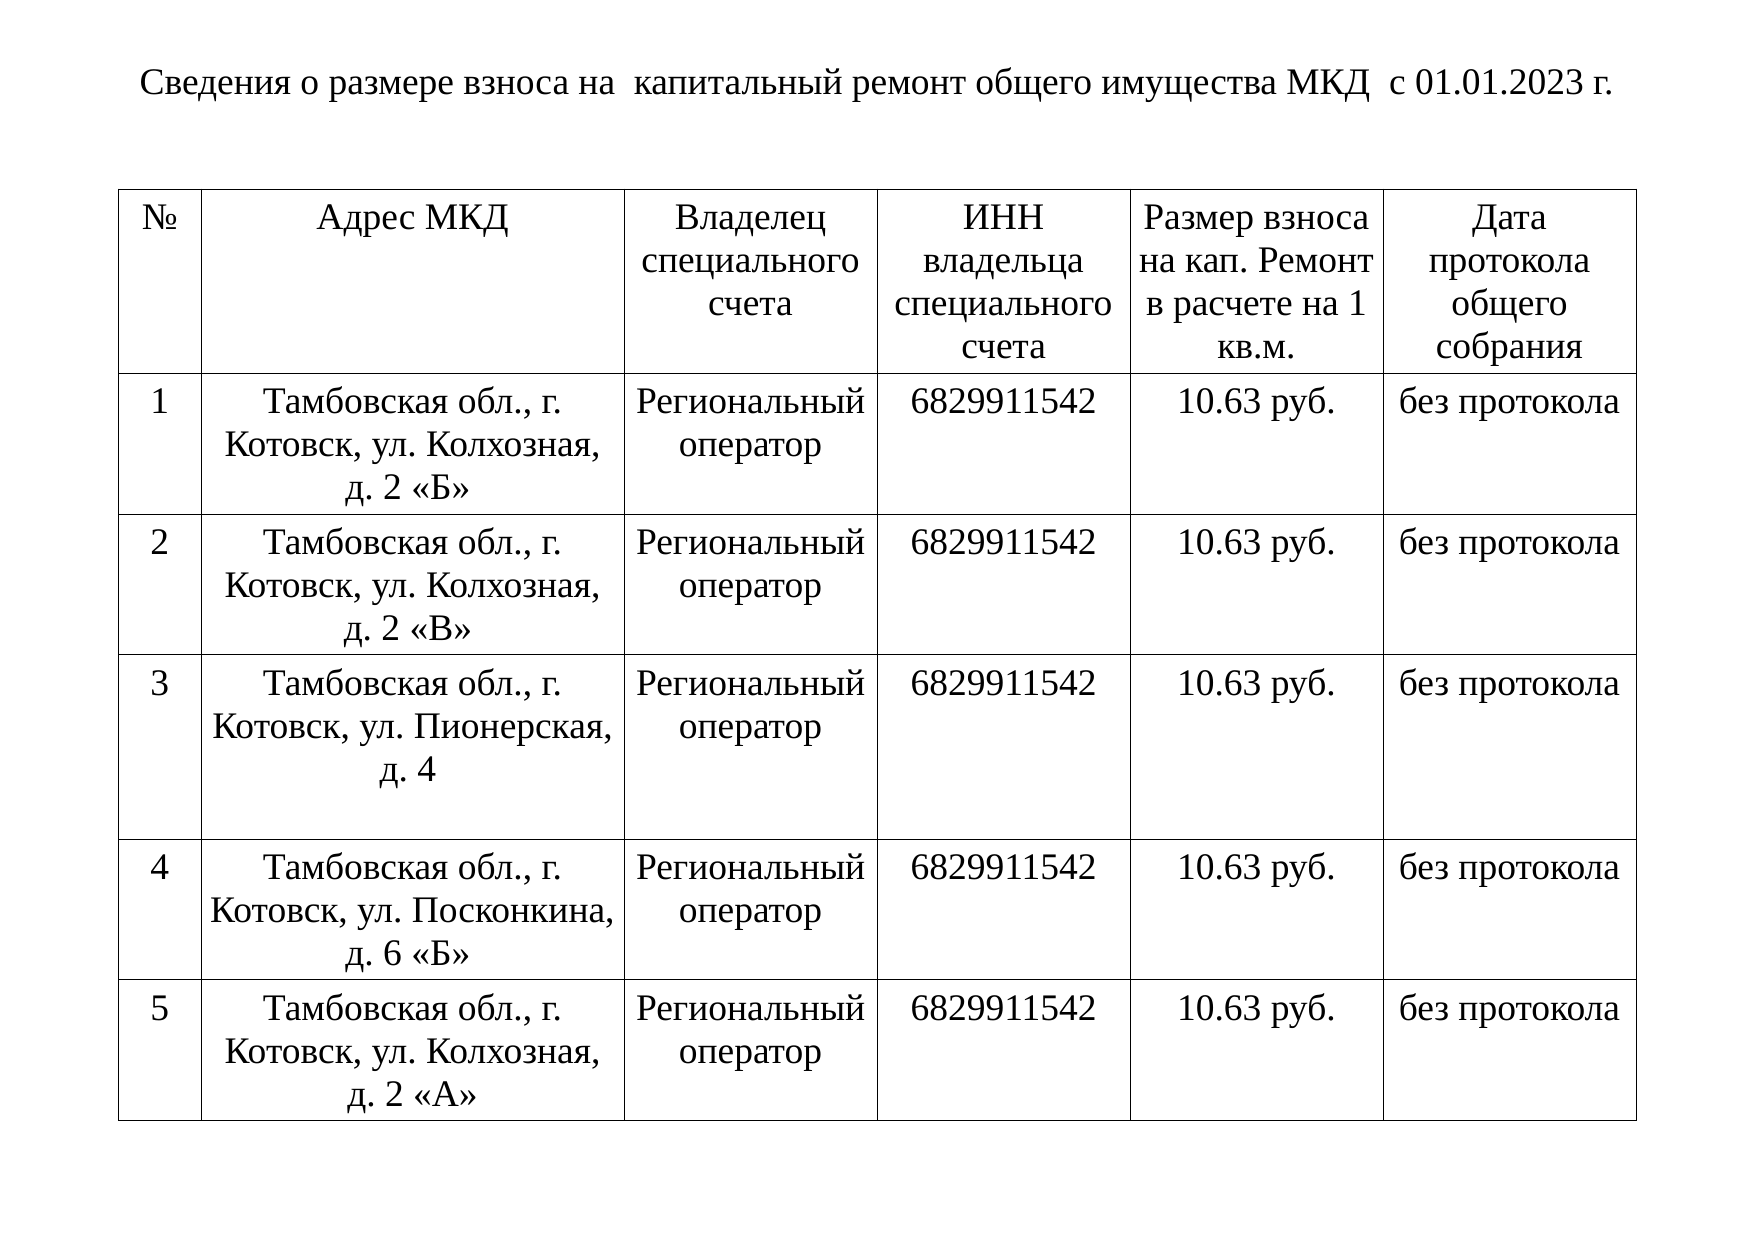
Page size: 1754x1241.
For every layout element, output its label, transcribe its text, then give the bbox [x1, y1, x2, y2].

table_cell 5 [119, 980, 201, 1120]
table_cell 10,63 руб. [1131, 840, 1383, 979]
table_header ИНН владельца специального счета [878, 190, 1130, 372]
table_header Размер взноса на кап. Ремонт в расчете на 1 кв.м. [1131, 190, 1383, 372]
table_cell Тамбовская обл., г. Котовск, ул. Колхозная, д. 2 «Б» [202, 374, 624, 513]
table_header № [119, 190, 201, 372]
table_header Адрес МКД [202, 190, 624, 372]
table_cell 2 [119, 515, 201, 654]
table_cell 4 [119, 840, 201, 979]
table_cell 6829911542 [878, 655, 1130, 838]
table_cell Региональный оператор [625, 374, 877, 513]
table_cell 10,63 руб. [1131, 374, 1383, 513]
table_cell Региональный оператор [625, 655, 877, 838]
text Сведения о размере взноса на капитальный ремонт общего имущества МКД с 01.01.2023 г. [118, 59, 1636, 102]
table_cell Региональный оператор [625, 980, 877, 1120]
table_cell 10,63 руб. [1131, 980, 1383, 1120]
table_cell Региональный оператор [625, 515, 877, 654]
table_header Дата протокола общего собрания [1384, 190, 1636, 372]
table_cell Тамбовская обл., г. Котовск, ул. Колхозная, д. 2 «А» [202, 980, 624, 1120]
table_cell без протокола [1384, 374, 1636, 513]
table_cell 3 [119, 655, 201, 838]
table_cell 6829911542 [878, 374, 1130, 513]
table_cell без протокола [1384, 515, 1636, 654]
table_cell 6829911542 [878, 840, 1130, 979]
table_cell Тамбовская обл., г. Котовск, ул. Пионерская, д. 4 [202, 655, 624, 838]
table_cell без протокола [1384, 655, 1636, 838]
table_cell Тамбовская обл., г. Котовск, ул. Посконкина, д. 6 «Б» [202, 840, 624, 979]
table_cell 10,63 руб. [1131, 515, 1383, 654]
table_cell Тамбовская обл., г. Котовск, ул. Колхозная, д. 2 «В» [202, 515, 624, 654]
table_cell без протокола [1384, 840, 1636, 979]
table_cell Региональный оператор [625, 840, 877, 979]
table_cell 1 [119, 374, 201, 513]
table_cell 10,63 руб. [1131, 655, 1383, 838]
table_cell 6829911542 [878, 515, 1130, 654]
table_cell без протокола [1384, 980, 1636, 1120]
table_cell 6829911542 [878, 980, 1130, 1120]
table_header Владелец специального счета [625, 190, 877, 372]
